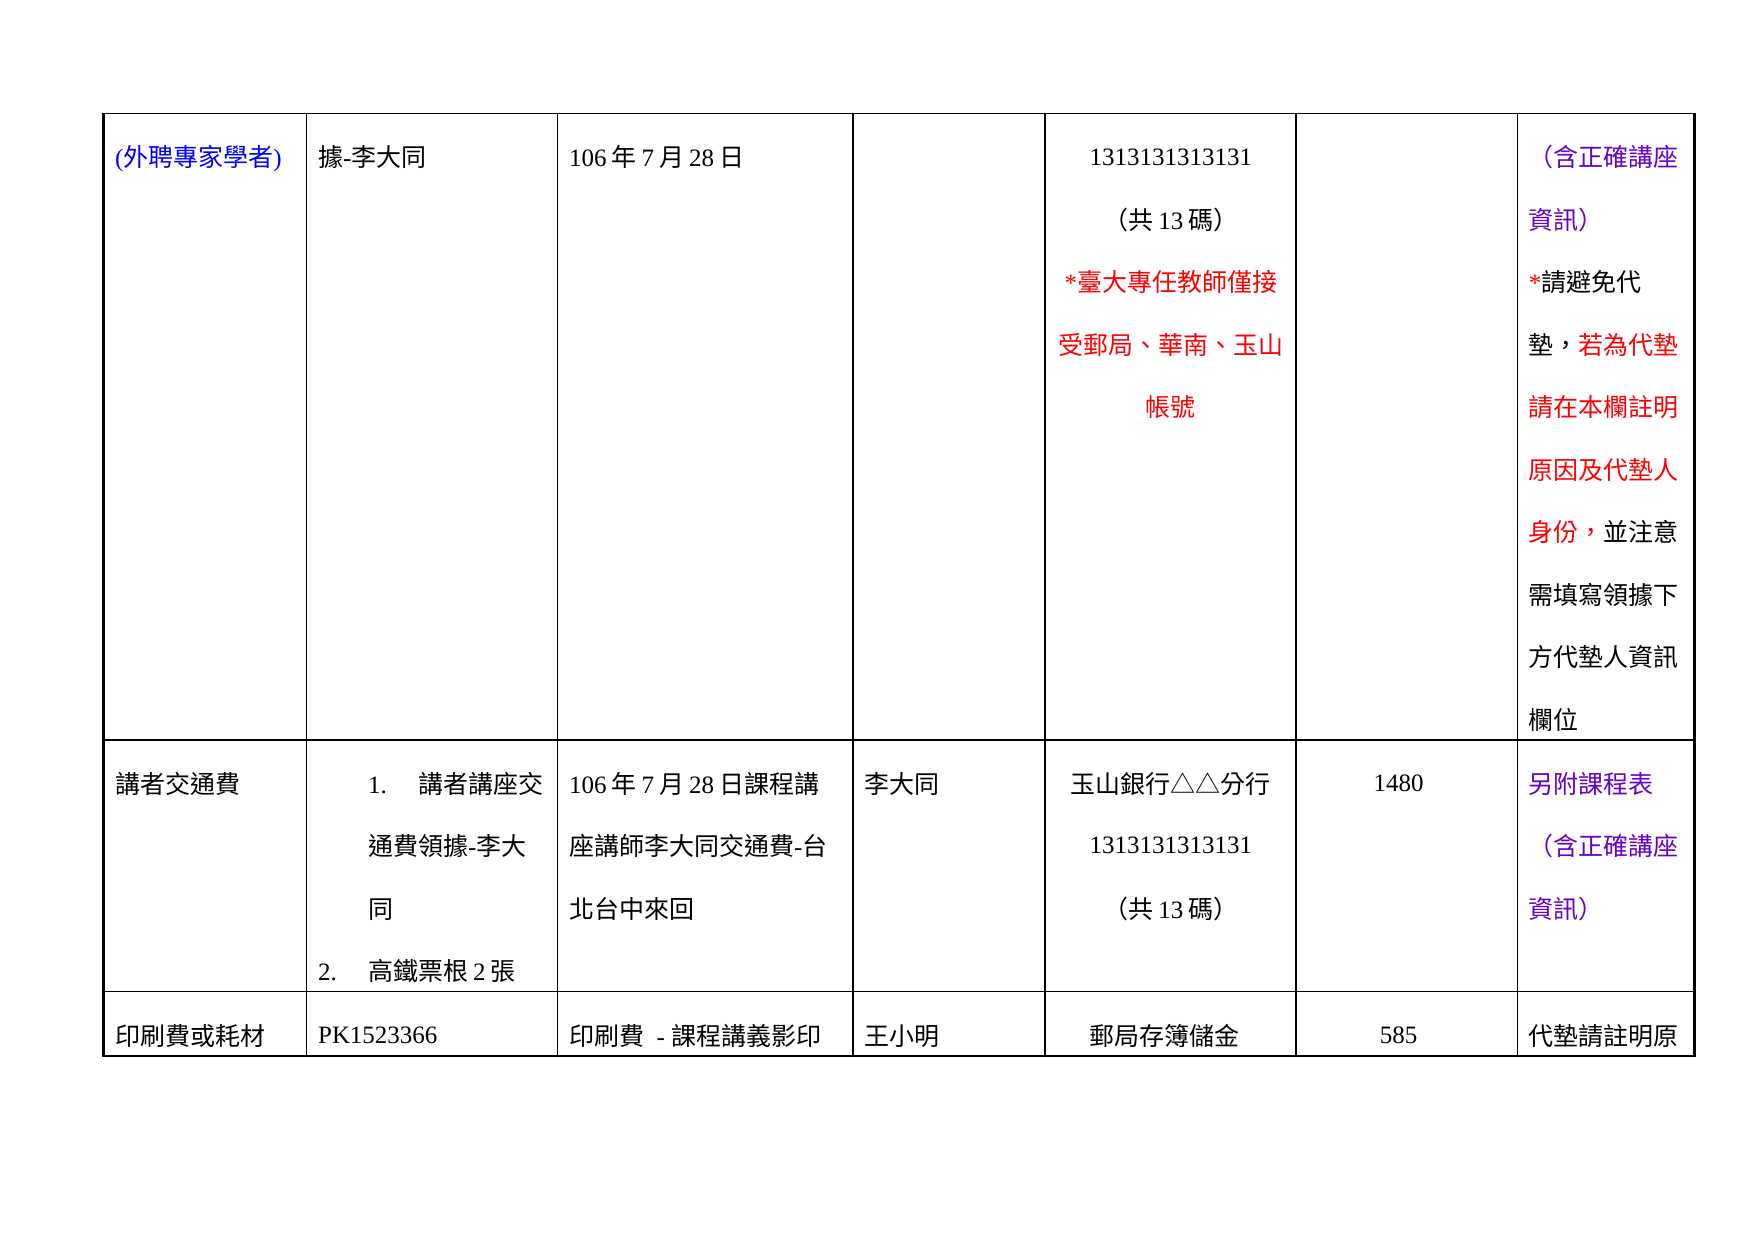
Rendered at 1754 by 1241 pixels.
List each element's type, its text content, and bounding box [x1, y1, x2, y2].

table_cell 代墊請註明原 [1518, 992, 1693, 1055]
table_cell 106年7月28日課程講座講師李大同交通費-台北台中來回 [558, 741, 852, 991]
table_cell 另附課程表（含正確講座資訊） [1518, 741, 1693, 991]
table_cell 印刷費或耗材 [105, 992, 306, 1055]
table_cell 講者交通費 [105, 741, 306, 991]
table_cell 講者講座交通費領據-李大同 高鐵票根2張 [307, 741, 557, 991]
table_cell 王小明 [854, 992, 1044, 1055]
table_cell [854, 114, 1044, 739]
table_cell 1480 [1297, 741, 1517, 991]
table_cell 1313131313131 （共13碼） *臺大專任教師僅接受郵局、華南、玉山帳號 [1046, 114, 1295, 739]
table_cell 郵局存簿儲金 [1046, 992, 1295, 1055]
table_cell 585 [1297, 992, 1517, 1055]
table_cell 106年7月28日 [558, 114, 852, 739]
table_cell PK1523366 [307, 992, 557, 1055]
table_cell 據-李大同 [307, 114, 557, 739]
table_cell (外聘專家學者) [105, 114, 306, 739]
table_cell 李大同 [854, 741, 1044, 991]
table_cell [1297, 114, 1517, 739]
table_cell 玉山銀行△△分行 1313131313131 （共13碼） [1046, 741, 1295, 991]
table_cell 印刷費 - 課程講義影印 [558, 992, 852, 1055]
table_cell （含正確講座資訊） *請避免代墊，若為代墊請在本欄註明原因及代墊人身份，並注意需填寫領據下方代墊人資訊欄位 [1518, 114, 1693, 739]
